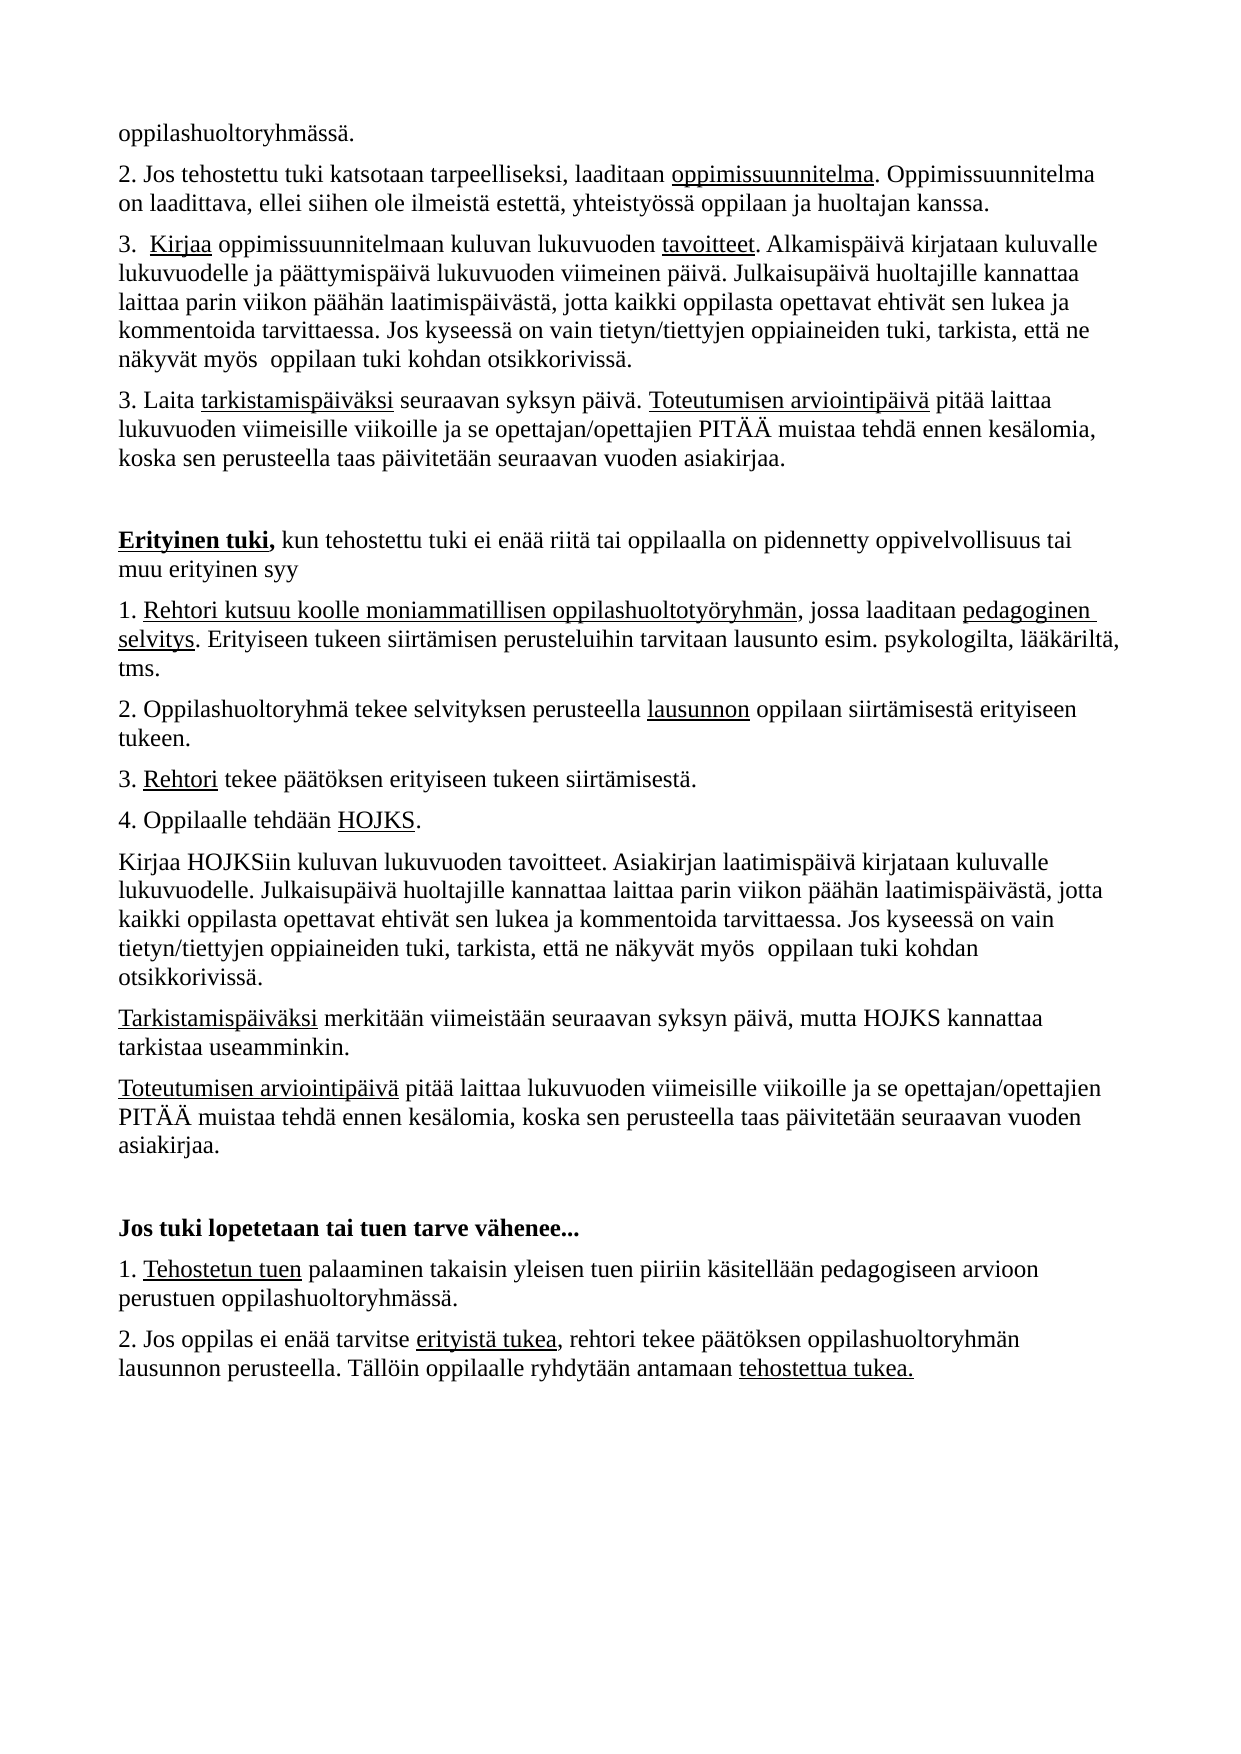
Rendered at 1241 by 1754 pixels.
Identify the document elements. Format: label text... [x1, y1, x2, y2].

text 4. Oppilaalle tehdään HOJKS. [118, 806, 1122, 834]
text 2. Jos oppilas ei enää tarvitse erityistä tukea, rehtori tekee päätöksen oppilashuoltoryhmän lausunnon perusteella. Tällöin oppilaalle ryhdytään antamaan tehostettua tukea. [118, 1324, 1122, 1382]
text 1. Rehtori kutsuu koolle moniammatillisen oppilashuoltotyöryhmän, jossa laaditaan pedagoginen selvitys. Erityiseen tukeen siirtämisen perusteluihin tarvitaan lausunto esim. psykologilta, lääkäriltä, tms. [118, 596, 1122, 682]
text Erityinen tuki, kun tehostettu tuki ei enää riitä tai oppilaalla on pidennetty oppivelvollisuus tai muu erityinen syy [118, 526, 1122, 583]
text 3. Laita tarkistamispäiväksi seuraavan syksyn päivä. Toteutumisen arviointipäivä pitää laittaa lukuvuoden viimeisille viikoille ja se opettajan/opettajien PITÄÄ muistaa tehdä ennen kesälomia, koska sen perusteella taas päivitetään seuraavan vuoden asiakirjaa. [118, 386, 1122, 472]
text Toteutumisen arviointipäivä pitää laittaa lukuvuoden viimeisille viikoille ja se opettajan/opettajien PITÄÄ muistaa tehdä ennen kesälomia, koska sen perusteella taas päivitetään seuraavan vuoden asiakirjaa. [118, 1073, 1122, 1159]
text Tarkistamispäiväksi merkitään viimeistään seuraavan syksyn päivä, mutta HOJKS kannattaa tarkistaa useamminkin. [118, 1003, 1122, 1061]
text 2. Oppilashuoltoryhmä tekee selvityksen perusteella lausunnon oppilaan siirtämisestä erityiseen tukeen. [118, 694, 1122, 752]
text oppilashuoltoryhmässä. [118, 118, 1122, 147]
text 3. Rehtori tekee päätöksen erityiseen tukeen siirtämisestä. [118, 764, 1122, 793]
text 3. Kirjaa oppimissuunnitelmaan kuluvan lukuvuoden tavoitteet. Alkamispäivä kirjataan kuluvalle lukuvuodelle ja päättymispäivä lukuvuoden viimeinen päivä. Julkaisupäivä huoltajille kannattaa laittaa parin viikon päähän laatimispäivästä, jotta kaikki oppilasta opettavat ehtivät sen lukea ja kommentoida tarvittaessa. Jos kyseessä on vain tietyn/tiettyjen oppiaineiden tuki, tarkista, että ne näkyvät myös oppilaan tuki kohdan otsikkorivissä. [118, 229, 1122, 373]
text Jos tuki lopetetaan tai tuen tarve vähenee... [118, 1213, 1122, 1242]
text 1. Tehostetun tuen palaaminen takaisin yleisen tuen piiriin käsitellään pedagogiseen arvioon perustuen oppilashuoltoryhmässä. [118, 1254, 1122, 1312]
text Kirjaa HOJKSiin kuluvan lukuvuoden tavoitteet. Asiakirjan laatimispäivä kirjataan kuluvalle lukuvuodelle. Julkaisupäivä huoltajille kannattaa laittaa parin viikon päähän laatimispäivästä, jotta kaikki oppilasta opettavat ehtivät sen lukea ja kommentoida tarvittaessa. Jos kyseessä on vain tietyn/tiettyjen oppiaineiden tuki, tarkista, että ne näkyvät myös oppilaan tuki kohdan otsikkorivissä. [118, 847, 1122, 991]
text 2. Jos tehostettu tuki katsotaan tarpeelliseksi, laaditaan oppimissuunnitelma. Oppimissuunnitelma on laadittava, ellei siihen ole ilmeistä estettä, yhteistyössä oppilaan ja huoltajan kanssa. [118, 159, 1122, 217]
